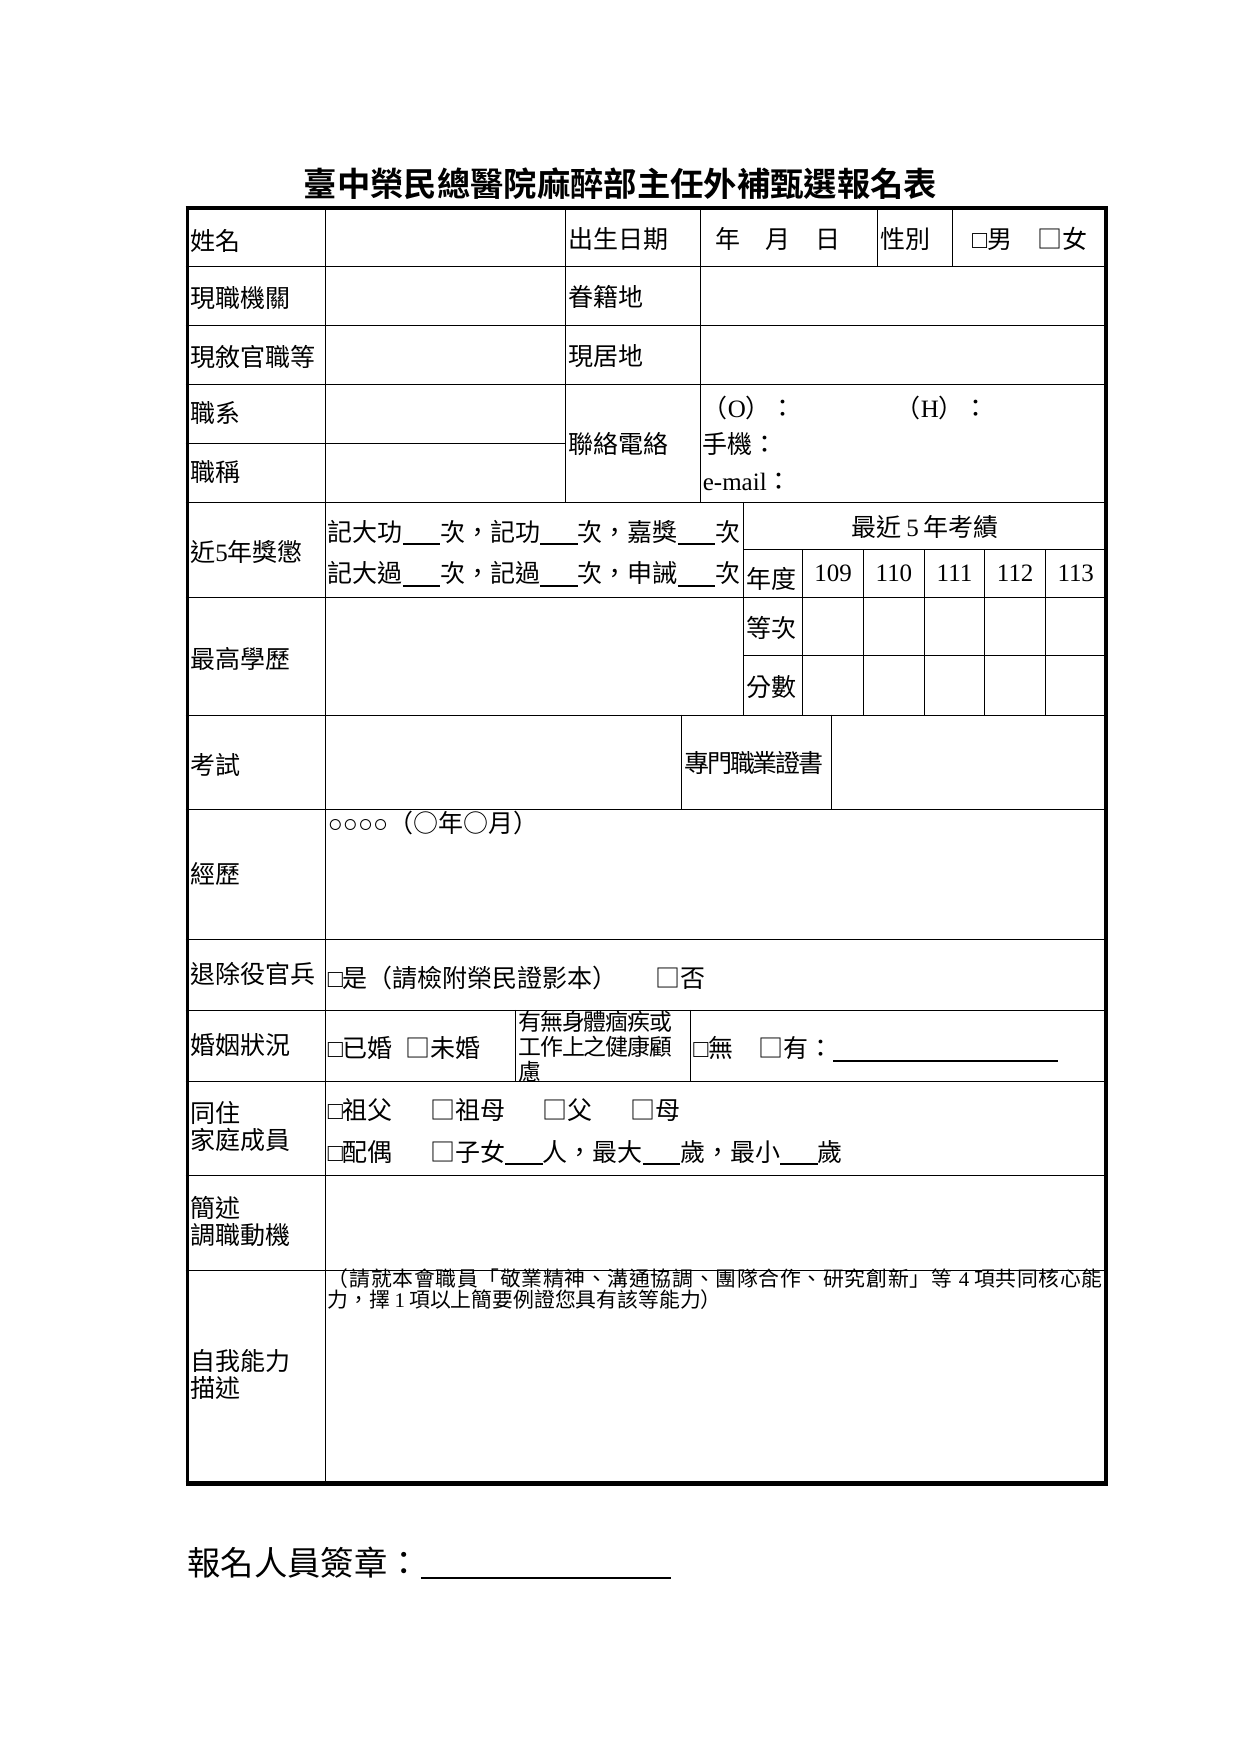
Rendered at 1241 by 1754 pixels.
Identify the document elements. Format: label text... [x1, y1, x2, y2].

table_cell [985, 656, 1045, 714]
table_cell □已婚 □未婚 [326, 1011, 515, 1081]
table_cell [803, 656, 863, 714]
table_cell [326, 1176, 1104, 1269]
table_cell 有無身體痼疾或工作上之健康顧慮 [516, 1011, 690, 1081]
table_cell [701, 267, 1104, 324]
table_cell 退除役官兵 [189, 940, 325, 1010]
table_cell 考試 [189, 716, 325, 809]
table_cell [864, 598, 924, 655]
table_cell 眷籍地 [566, 267, 700, 324]
table_cell ○○○○（○年○月） [326, 810, 1104, 939]
table_cell [803, 598, 863, 655]
table_cell 現敘官職等 [189, 326, 325, 384]
text 臺中榮民總醫院麻醉部主任外補甄選報名表 [187, 158, 1053, 206]
table_cell 專門職業證書 [682, 716, 831, 809]
table_cell 自我能力 描述 [189, 1271, 325, 1481]
table_cell 最高學歷 [189, 598, 325, 714]
table_cell □是（請檢附榮民證影本） □否 [326, 940, 1104, 1010]
table_cell 111 [925, 550, 984, 596]
table_cell 分數 [744, 656, 802, 714]
table_cell [701, 326, 1104, 384]
table_cell [985, 598, 1045, 655]
table_header 姓名 [189, 210, 325, 266]
table_cell 簡述 調職動機 [189, 1176, 325, 1269]
table_cell 聯絡電絡 [566, 385, 700, 502]
table_cell [326, 598, 743, 714]
table_cell □無 □有： [691, 1011, 1104, 1081]
table_cell [1046, 598, 1104, 655]
table_cell 現居地 [566, 326, 700, 384]
table_cell （O）： （H）： 手機： e-mail： [701, 385, 1104, 502]
table_cell [864, 656, 924, 714]
table_cell □祖父 □祖母 □父 □母 □配偶 □子女 人，最大 歲，最小 歲 [326, 1082, 1104, 1175]
table_cell 109 [803, 550, 863, 596]
table_cell 112 [985, 550, 1045, 596]
table_cell [326, 444, 565, 502]
table_cell [925, 598, 984, 655]
table_cell [925, 656, 984, 714]
table_cell [326, 267, 565, 324]
table_header 出生日期 [566, 210, 700, 266]
table_cell 經歷 [189, 810, 325, 939]
table_header 年 月 日 [701, 210, 877, 266]
table_cell [1046, 656, 1104, 714]
table_cell [326, 385, 565, 443]
table_cell 113 [1046, 550, 1104, 596]
table_cell （請就本會職員「敬業精神、溝通協調、團隊合作、研究創新」等4項共同核心能力，擇1項以上簡要例證您具有該等能力） [326, 1271, 1104, 1481]
table_cell 年度 [744, 550, 802, 596]
table_cell [832, 716, 1104, 809]
table_header [326, 210, 565, 266]
table_cell 現職機關 [189, 267, 325, 324]
table_cell 110 [864, 550, 924, 596]
table_cell 最近5年考績 [744, 503, 1104, 549]
table_cell 婚姻狀況 [189, 1011, 325, 1081]
table_cell 等次 [744, 598, 802, 655]
table_cell 職稱 [189, 444, 325, 502]
table_header 性別 [878, 210, 952, 266]
table_header □男 □女 [953, 210, 1104, 266]
table_cell [326, 326, 565, 384]
table_cell [326, 716, 681, 809]
table_cell 記大功 次，記功 次，嘉獎 次 記大過 次，記過 次，申誡 次 [326, 503, 743, 596]
table_cell 同住 家庭成員 [189, 1082, 325, 1175]
table_cell 職系 [189, 385, 325, 443]
table_cell 近5年獎懲 [189, 503, 325, 596]
text 報名人員簽章： [187, 1542, 1053, 1583]
